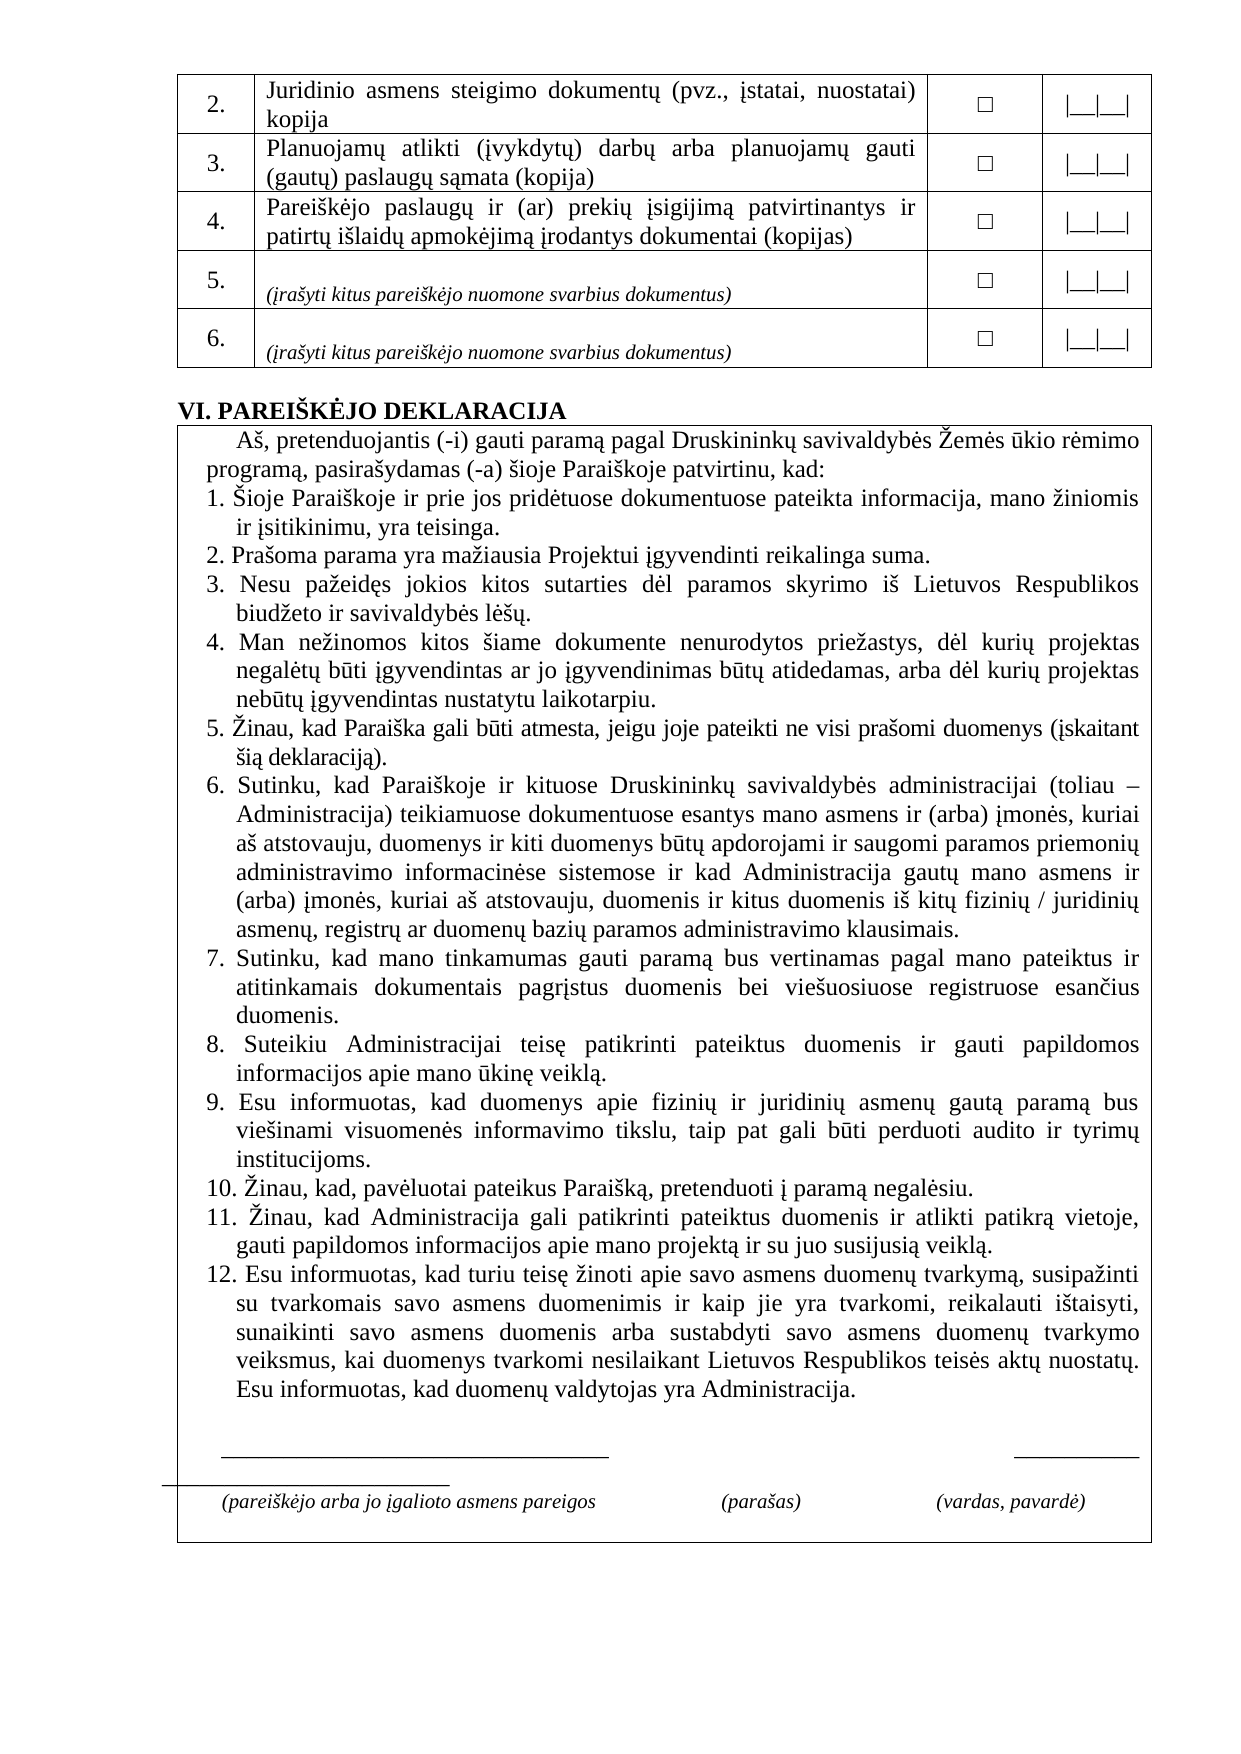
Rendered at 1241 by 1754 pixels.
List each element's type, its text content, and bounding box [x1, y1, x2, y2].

table_header Aš, pretenduojantis (-i) gauti paramą pagal Druskininkų savivaldybės Žemės ūkio rėmimo programą, pasirašydamas (-a) šioje Paraiškoje patvirtinu, kad: 1. Šioje Paraiškoje ir prie jos pridėtuose dokumentuose pateikta informacija, mano žiniomis ir įsitikinimu, yra teisinga. 2. Prašoma parama yra mažiausia Projektui įgyvendinti reikalinga suma. 3. Nesu pažeidęs jokios kitos sutarties dėl paramos skyrimo iš Lietuvos Respublikos biudžeto ir savivaldybės lėšų. 4. Man nežinomos kitos šiame dokumente nenurodytos priežastys, dėl kurių projektas negalėtų būti įgyvendintas ar jo įgyvendinimas būtų atidedamas, arba dėl kurių projektas nebūtų įgyvendintas nustatytu laikotarpiu. 5. Žinau, kad Paraiška gali būti atmesta, jeigu joje pateikti ne visi prašomi duomenys (įskaitant šią deklaraciją). 6. Sutinku, kad Paraiškoje ir kituose Druskininkų savivaldybės administracijai (toliau – Administracija) teikiamuose dokumentuose esantys mano asmens ir (arba) įmonės, kuriai aš atstovauju, duomenys ir kiti duomenys būtų apdorojami ir saugomi paramos priemonių administravimo informacinėse sistemose ir kad Administracija gautų mano asmens ir (arba) įmonės, kuriai aš atstovauju, duomenis ir kitus duomenis iš kitų fizinių / juridinių asmenų, registrų ar duomenų bazių paramos administravimo klausimais. 7. Sutinku, kad mano tinkamumas gauti paramą bus vertinamas pagal mano pateiktus ir atitinkamais dokumentais pagrįstus duomenis bei viešuosiuose registruose esančius duomenis. 8. Suteikiu Administracijai teisę patikrinti pateiktus duomenis ir gauti papildomos informacijos apie mano ūkinę veiklą. 9. Esu informuotas, kad duomenys apie fizinių ir juridinių asmenų gautą paramą bus viešinami visuomenės informavimo tikslu, taip pat gali būti perduoti audito ir tyrimų institucijoms. 10. Žinau, kad, pavėluotai pateikus Paraišką, pretenduoti į paramą negalėsiu. 11. Žinau, kad Administracija gali patikrinti pateiktus duomenis ir atlikti patikrą vietoje, gauti papildomos informacijos apie mano projektą ir su juo susijusią veiklą. 12. Esu informuotas, kad turiu teisę žinoti apie savo asmens duomenų tvarkymą, susipažinti su tvarkomais savo asmens duomenimis ir kaip jie yra tvarkomi, reikalauti ištaisyti, sunaikinti savo asmens duomenis arba sustabdyti savo asmens duomenų tvarkymo veiksmus, kai duomenys tvarkomi nesilaikant Lietuvos Respublikos teisės aktų nuostatų. Esu informuotas, kad duomenų valdytojas yra Administracija. _______________________________ __________ _______________________ (pareiškėjo arba jo įgalioto asmens pareigos (parašas) (vardas, pavardė) [178, 426, 1151, 1542]
text VI. PAREIŠKĖJO DEKLARACIJA [177, 396, 1152, 425]
table_cell |__|__| [1043, 192, 1151, 249]
table_cell 2. [178, 75, 254, 132]
table_cell □ [928, 251, 1042, 308]
table_cell (įrašyti kitus pareiškėjo nuomone svarbius dokumentus) [255, 251, 927, 308]
table_cell 5. [178, 251, 254, 308]
table_cell Pareiškėjo paslaugų ir (ar) prekių įsigijimą patvirtinantys ir patirtų išlaidų apmokėjimą įrodantys dokumentai (kopijas) [255, 192, 927, 249]
table_cell □ [928, 192, 1042, 249]
table_cell |__|__| [1043, 75, 1151, 132]
table_cell |__|__| [1043, 251, 1151, 308]
table_cell □ [928, 309, 1042, 367]
table_cell |__|__| [1043, 309, 1151, 367]
table_cell Juridinio asmens steigimo dokumentų (pvz., įstatai, nuostatai) kopija [255, 75, 927, 132]
table_cell (įrašyti kitus pareiškėjo nuomone svarbius dokumentus) [255, 309, 927, 367]
table_cell 4. [178, 192, 254, 249]
table_cell □ [928, 134, 1042, 191]
table_cell 3. [178, 134, 254, 191]
table_cell |__|__| [1043, 134, 1151, 191]
table_cell □ [928, 75, 1042, 132]
table_cell Planuojamų atlikti (įvykdytų) darbų arba planuojamų gauti (gautų) paslaugų sąmata (kopija) [255, 134, 927, 191]
table_cell 6. [178, 309, 254, 367]
